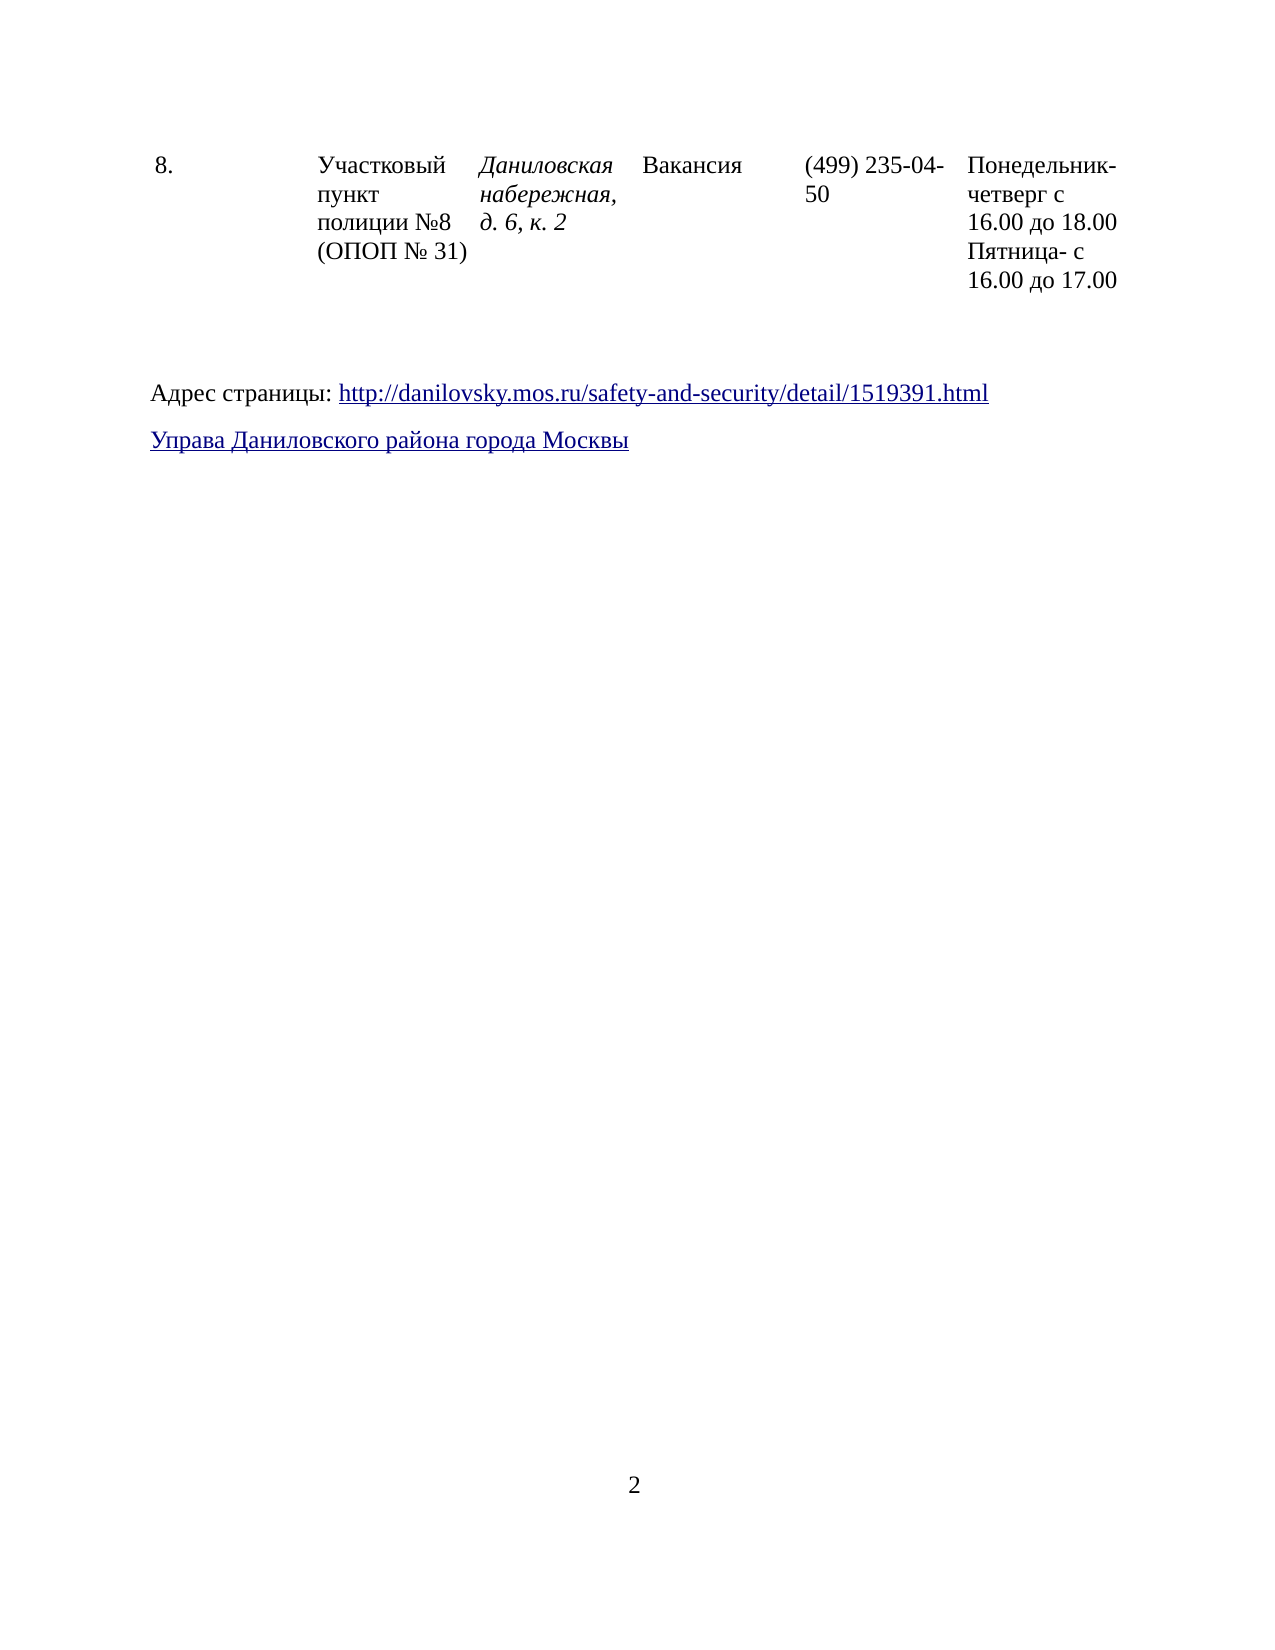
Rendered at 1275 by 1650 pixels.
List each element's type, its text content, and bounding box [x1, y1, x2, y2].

table_cell Понедельник-четверг с 16.00 до 18.00 Пятница- с 16.00 до 17.00 [963, 150, 1125, 294]
text Управа Даниловского района города Москвы [150, 425, 1125, 453]
table_cell (499) 235-04-50 [800, 150, 962, 294]
table_cell Участковый пункт полиции №8 (ОПОП № 31) [313, 150, 475, 294]
table_cell Даниловская набережная, д. 6, к. 2 [475, 150, 637, 294]
table_cell 8. [150, 150, 312, 294]
text Адрес страницы: http://danilovsky.mos.ru/safety-and-security/detail/1519391.html [150, 378, 1125, 407]
table_cell Вакансия [638, 150, 800, 294]
